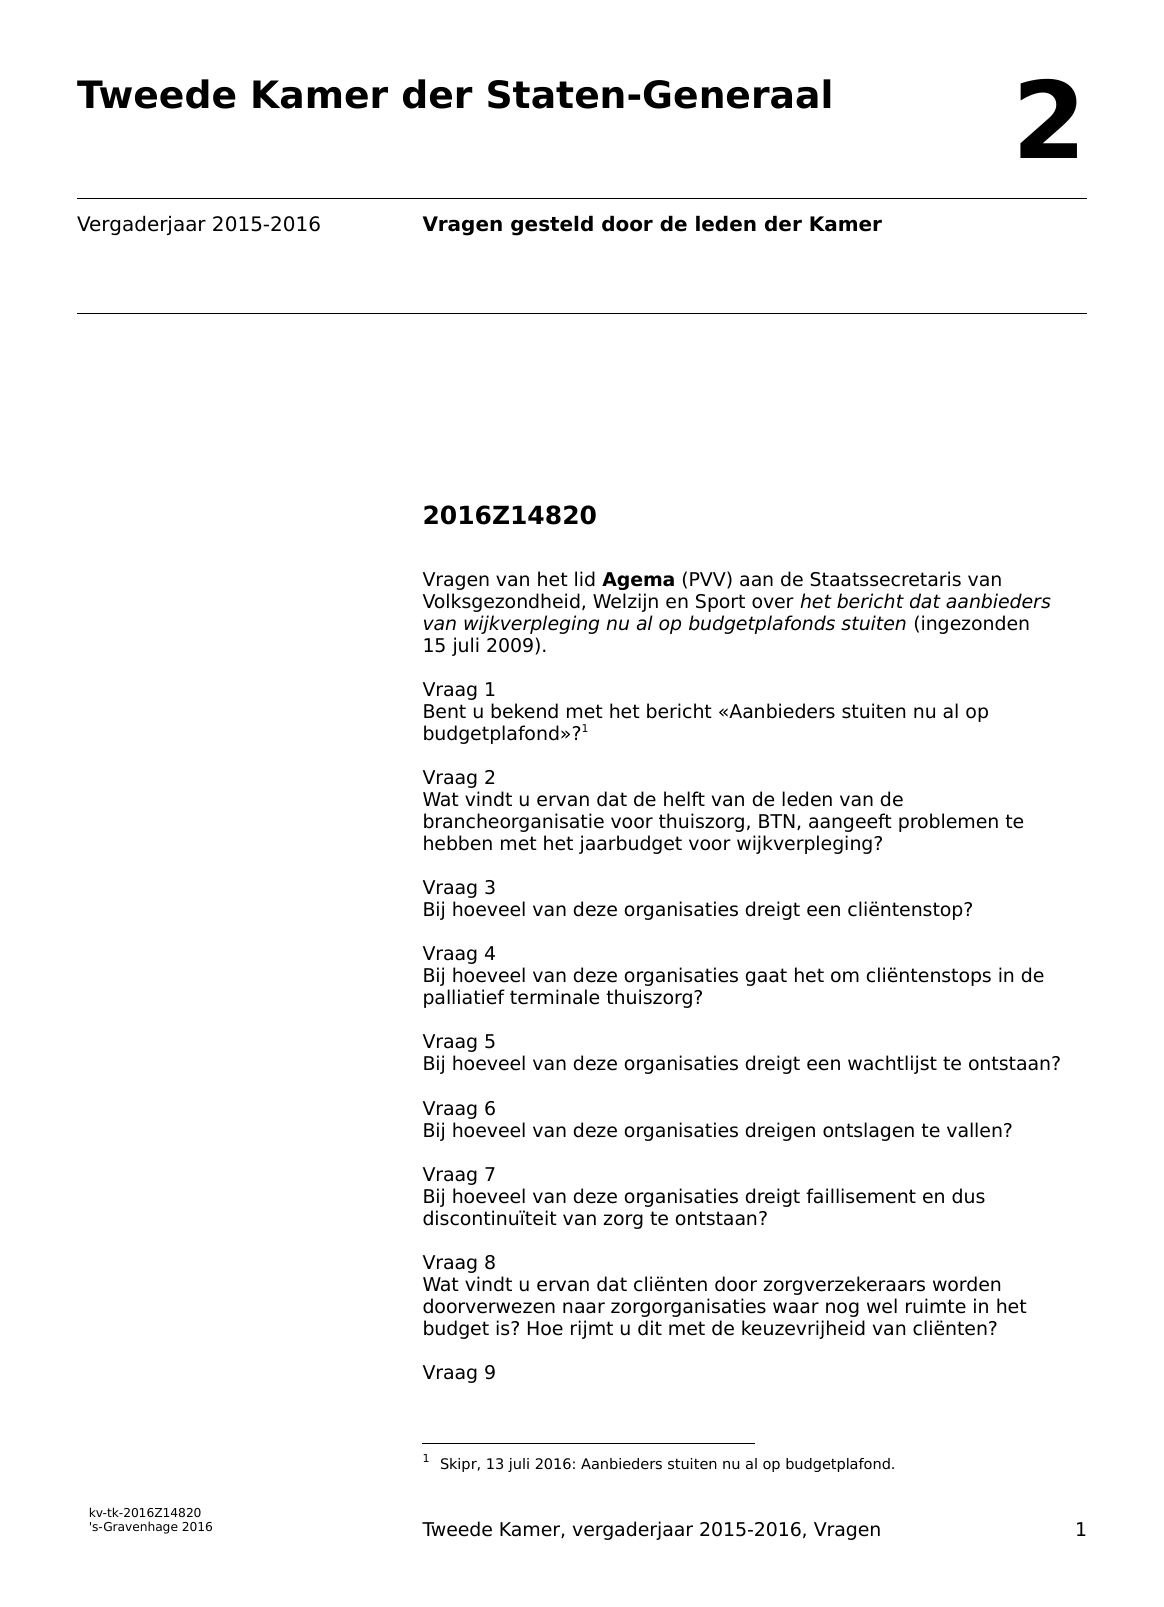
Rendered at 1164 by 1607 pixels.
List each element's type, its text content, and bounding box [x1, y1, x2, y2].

text Bij hoeveel van deze organisaties dreigt een wachtlijst te ontstaan? [422, 1053, 1087, 1075]
text Bij hoeveel van deze organisaties gaat het om cliëntenstops in de palliatief terminale thuiszorg? [422, 965, 1087, 1009]
text Vraag 3 [422, 877, 1087, 899]
text Wat vindt u ervan dat de helft van de leden van de brancheorganisatie voor thuiszorg, BTN, aangeeft problemen te hebben met het jaarbudget voor wijkverpleging? [422, 789, 1087, 855]
text Vraag 1 [422, 679, 1087, 701]
text Skipr, 13 juli 2016: Aanbieders stuiten nu al op budgetplafond. [422, 1452, 1087, 1474]
text Vraag 9 [422, 1362, 1087, 1384]
text Vragen van het lid Agema (PVV) aan de Staatssecretaris van Volksgezondheid, Welzijn en Sport over het bericht dat aanbieders van wijkverpleging nu al op budgetplafonds stuiten (ingezonden 15 juli 2009). [422, 569, 1087, 657]
table_header 2 [886, 59, 1087, 198]
text Vraag 2 [422, 767, 1087, 789]
text Vraag 7 [422, 1164, 1087, 1186]
text Vraag 8 [422, 1252, 1087, 1274]
text Vraag 4 [422, 943, 1087, 965]
text Bij hoeveel van deze organisaties dreigen ontslagen te vallen? [422, 1119, 1087, 1141]
text Vraag 5 [422, 1031, 1087, 1053]
table_cell Vragen gesteld door de leden der Kamer [422, 199, 1087, 313]
text Bent u bekend met het bericht «Aanbieders stuiten nu al op budgetplafond»? [422, 701, 1087, 745]
text Vraag 6 [422, 1097, 1087, 1119]
text kv-tk-2016Z14820 [88, 1506, 323, 1520]
text Bij hoeveel van deze organisaties dreigt faillisement en dus discontinuïteit van zorg te ontstaan? [422, 1186, 1087, 1229]
text Wat vindt u ervan dat cliënten door zorgverzekeraars worden doorverwezen naar zorgorganisaties waar nog wel ruimte in het budget is? Hoe rijmt u dit met de keuzevrijheid van cliënten? [422, 1274, 1087, 1340]
text 2016Z14820 [422, 501, 1087, 531]
text Bij hoeveel van deze organisaties dreigt een cliëntenstop? [422, 899, 1087, 921]
table_header Tweede Kamer der Staten-Generaal [77, 59, 886, 198]
table_cell Vergaderjaar 2015-2016 [77, 199, 422, 313]
text 's-Gravenhage 2016 [88, 1520, 323, 1534]
